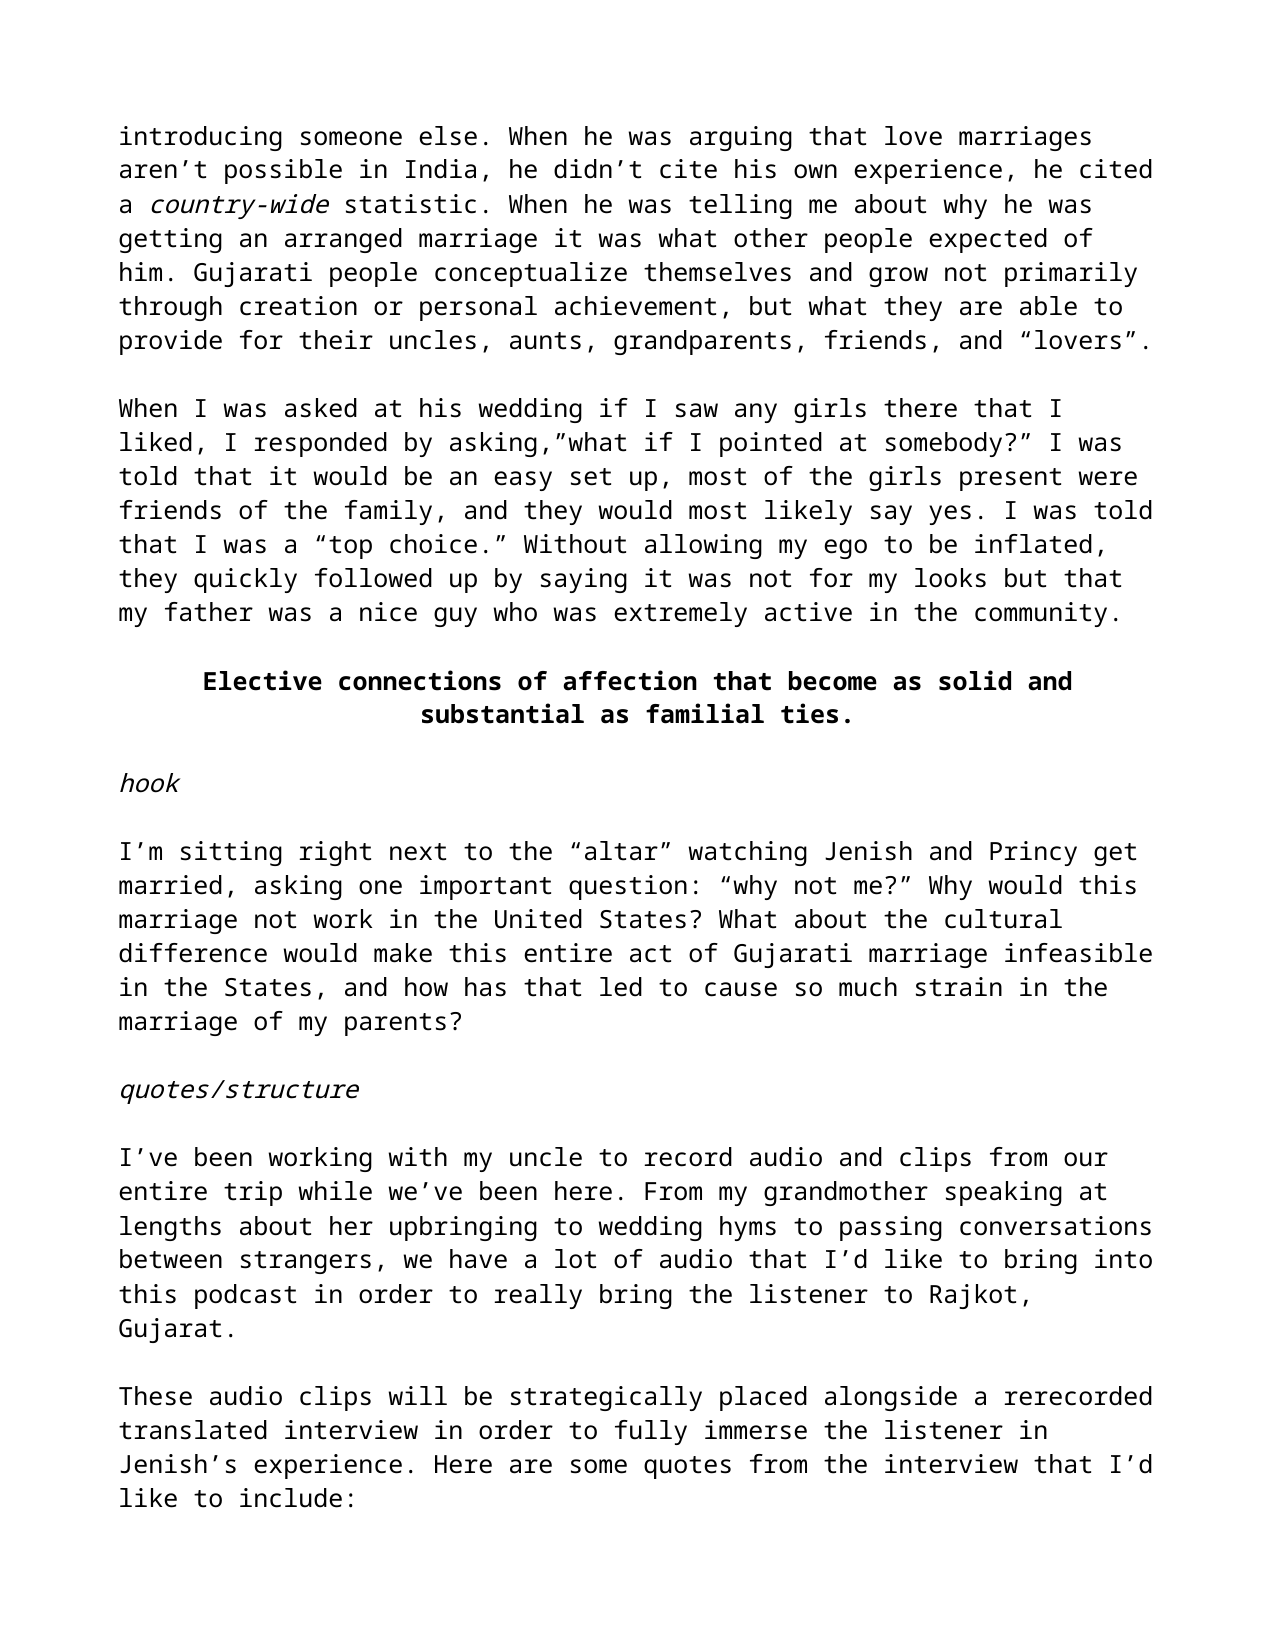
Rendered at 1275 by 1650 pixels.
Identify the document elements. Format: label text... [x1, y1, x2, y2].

text hook [118, 765, 1157, 799]
text These audio clips will be strategically placed alongside a rerecorded translated interview in order to fully immerse the listener in Jenish’s experience. Here are some quotes from the interview that I’d like to include: [118, 1378, 1157, 1515]
text When I was asked at his wedding if I saw any girls there that I liked, I responded by asking,”what if I pointed at somebody?” I was told that it would be an easy set up, most of the girls present were friends of the family, and they would most likely say yes. I was told that I was a “top choice.” Without allowing my ego to be inflated, they quickly followed up by saying it was not for my looks but that my father was a nice guy who was extremely active in the community. [118, 391, 1157, 629]
text I’m sitting right next to the “altar” watching Jenish and Princy get married, asking one important question: “why not me?” Why would this marriage not work in the United States? What about the cultural difference would make this entire act of Gujarati marriage infeasible in the States, and how has that led to cause so much strain in the marriage of my parents? [118, 833, 1157, 1038]
text quotes/structure [118, 1072, 1157, 1106]
text introducing someone else. When he was arguing that love marriages aren’t possible in India, he didn’t cite his own experience, he cited a country-wide statistic. When he was telling me about why he was getting an arranged marriage it was what other people expected of him. Gujarati people conceptualize themselves and grow not primarily through creation or personal achievement, but what they are able to provide for their uncles, aunts, grandparents, friends, and “lovers”. [118, 118, 1157, 357]
text Elective connections of affection that become as solid and substantial as familial ties. [118, 663, 1157, 731]
text I’ve been working with my uncle to record audio and clips from our entire trip while we’ve been here. From my grandmother speaking at lengths about her upbringing to wedding hyms to passing conversations between strangers, we have a lot of audio that I’d like to bring into this podcast in order to really bring the listener to Rajkot, Gujarat. [118, 1140, 1157, 1344]
